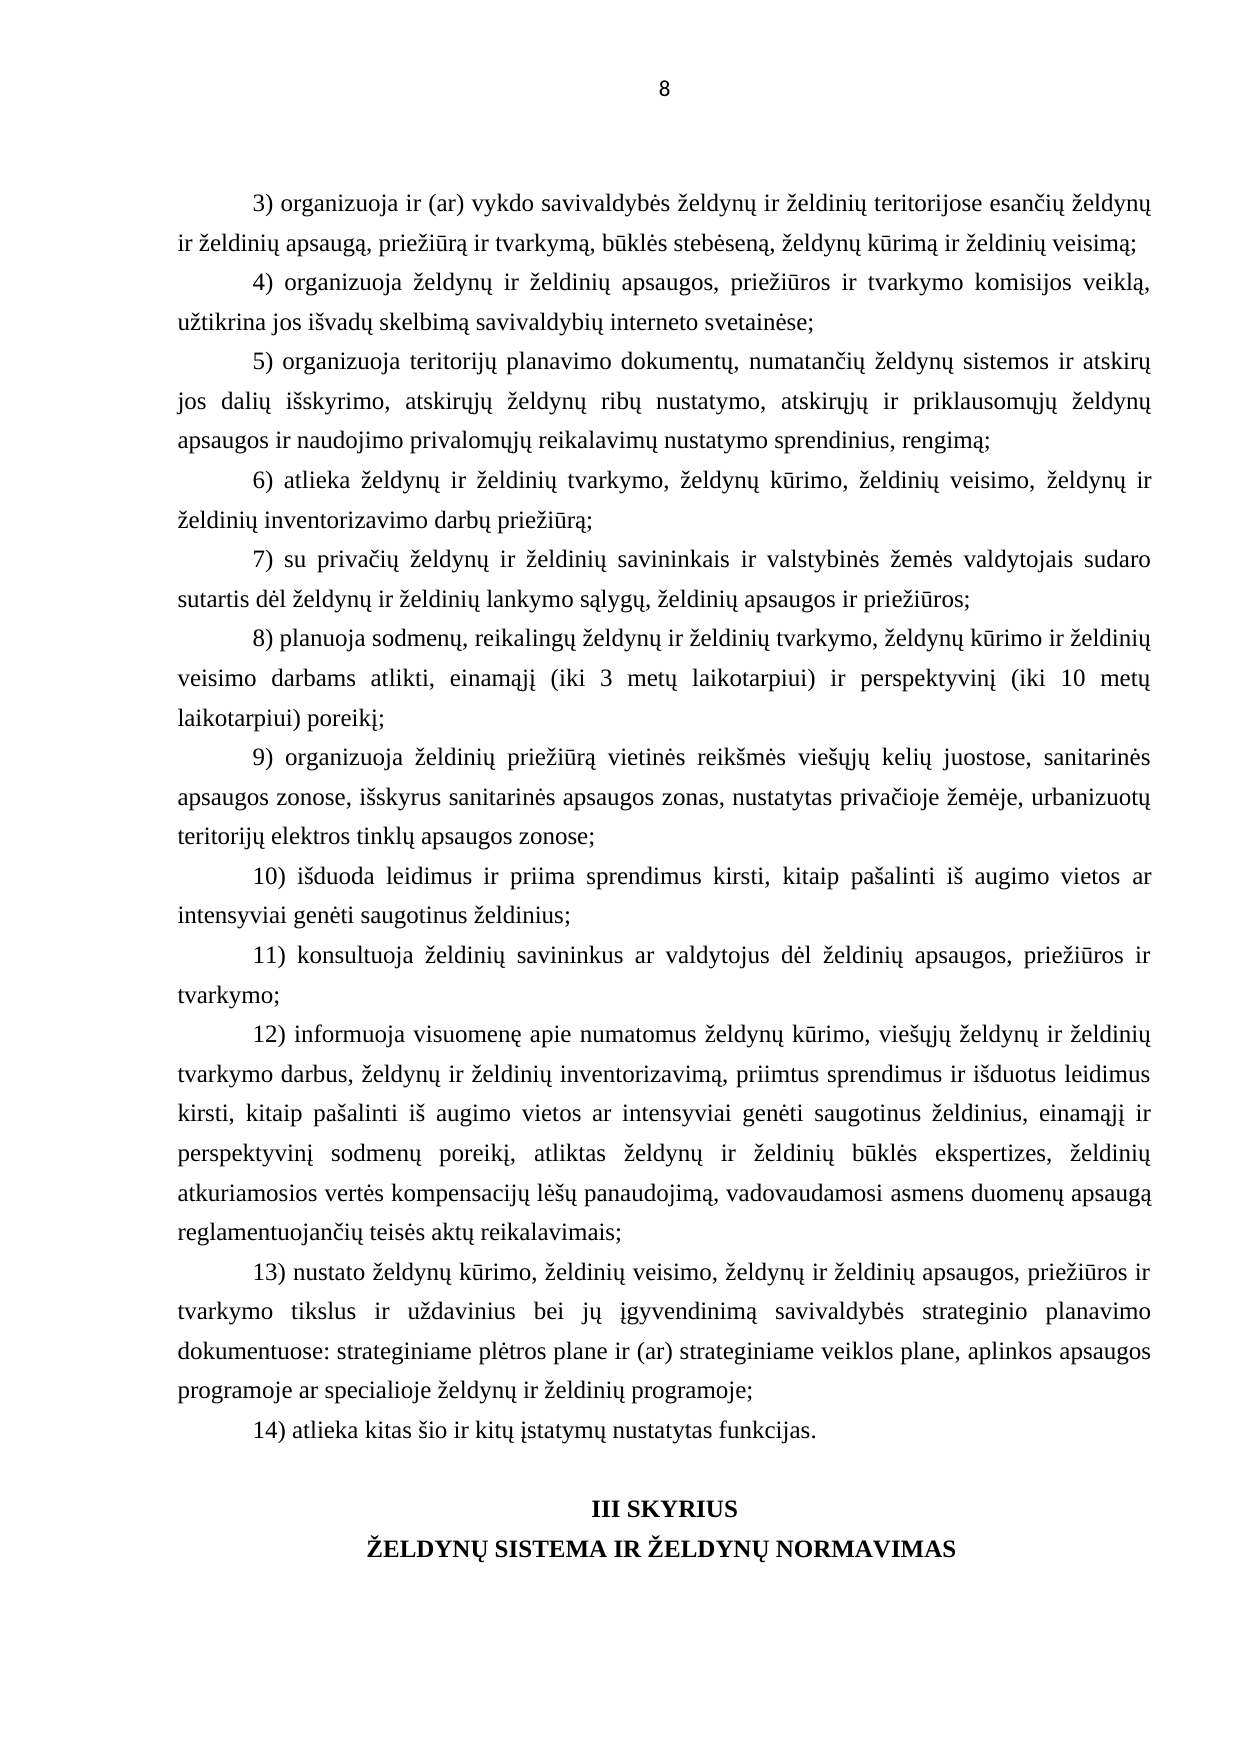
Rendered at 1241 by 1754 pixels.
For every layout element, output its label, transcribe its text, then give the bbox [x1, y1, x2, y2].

text 12) informuoja visuomenę apie numatomus želdynų kūrimo, viešųjų želdynų ir želdinių tvarkymo darbus, želdynų ir želdinių inventorizavimą, priimtus sprendimus ir išduotus leidimus kirsti, kitaip pašalinti iš augimo vietos ar intensyviai genėti saugotinus želdinius, einamąjį ir perspektyvinį sodmenų poreikį, atliktas želdynų ir želdinių būklės ekspertizes, želdinių atkuriamosios vertės kompensacijų lėšų panaudojimą, vadovaudamosi asmens duomenų apsaugą reglamentuojančių teisės aktų reikalavimais; [177, 1008, 1152, 1246]
text 6) atlieka želdynų ir želdinių tvarkymo, želdynų kūrimo, želdinių veisimo, želdynų ir želdinių inventorizavimo darbų priežiūrą; [177, 454, 1152, 533]
text 13) nustato želdynų kūrimo, želdinių veisimo, želdynų ir želdinių apsaugos, priežiūros ir tvarkymo tikslus ir uždavinius bei jų įgyvendinimą savivaldybės strateginio planavimo dokumentuose: strateginiame plėtros plane ir (ar) strateginiame veiklos plane, aplinkos apsaugos programoje ar specialioje želdynų ir želdinių programoje; [177, 1246, 1152, 1404]
text 5) organizuoja teritorijų planavimo dokumentų, numatančių želdynų sistemos ir atskirų jos dalių išskyrimo, atskirųjų želdynų ribų nustatymo, atskirųjų ir priklausomųjų želdynų apsaugos ir naudojimo privalomųjų reikalavimų nustatymo sprendinius, rengimą; [177, 336, 1152, 454]
text 10) išduoda leidimus ir priima sprendimus kirsti, kitaip pašalinti iš augimo vietos ar intensyviai genėti saugotinus želdinius; [177, 850, 1152, 929]
text 9) organizuoja želdinių priežiūrą vietinės reikšmės viešųjų kelių juostose, sanitarinės apsaugos zonose, išskyrus sanitarinės apsaugos zonas, nustatytas privačioje žemėje, urbanizuotų teritorijų elektros tinklų apsaugos zonose; [177, 731, 1152, 850]
text 14) atlieka kitas šio ir kitų įstatymų nustatytas funkcijas. [177, 1404, 1152, 1444]
text 7) su privačių želdynų ir želdinių savininkais ir valstybinės žemės valdytojais sudaro sutartis dėl želdynų ir želdinių lankymo sąlygų, želdinių apsaugos ir priežiūros; [177, 533, 1152, 613]
text ŽELDYNŲ SISTEMA IR ŽELDYNŲ NORMAVIMAS [177, 1523, 1152, 1563]
text 11) konsultuoja želdinių savininkus ar valdytojus dėl želdinių apsaugos, priežiūros ir tvarkymo; [177, 929, 1152, 1008]
text III SKYRIUS [177, 1483, 1152, 1523]
text 8) planuoja sodmenų, reikalingų želdynų ir želdinių tvarkymo, želdynų kūrimo ir želdinių veisimo darbams atlikti, einamąjį (iki 3 metų laikotarpiui) ir perspektyvinį (iki 10 metų laikotarpiui) poreikį; [177, 613, 1152, 731]
text 3) organizuoja ir (ar) vykdo savivaldybės želdynų ir želdinių teritorijose esančių želdynų ir želdinių apsaugą, priežiūrą ir tvarkymą, būklės stebėseną, želdynų kūrimą ir želdinių veisimą; [177, 177, 1152, 256]
text 4) organizuoja želdynų ir želdinių apsaugos, priežiūros ir tvarkymo komisijos veiklą, užtikrina jos išvadų skelbimą savivaldybių interneto svetainėse; [177, 256, 1152, 336]
